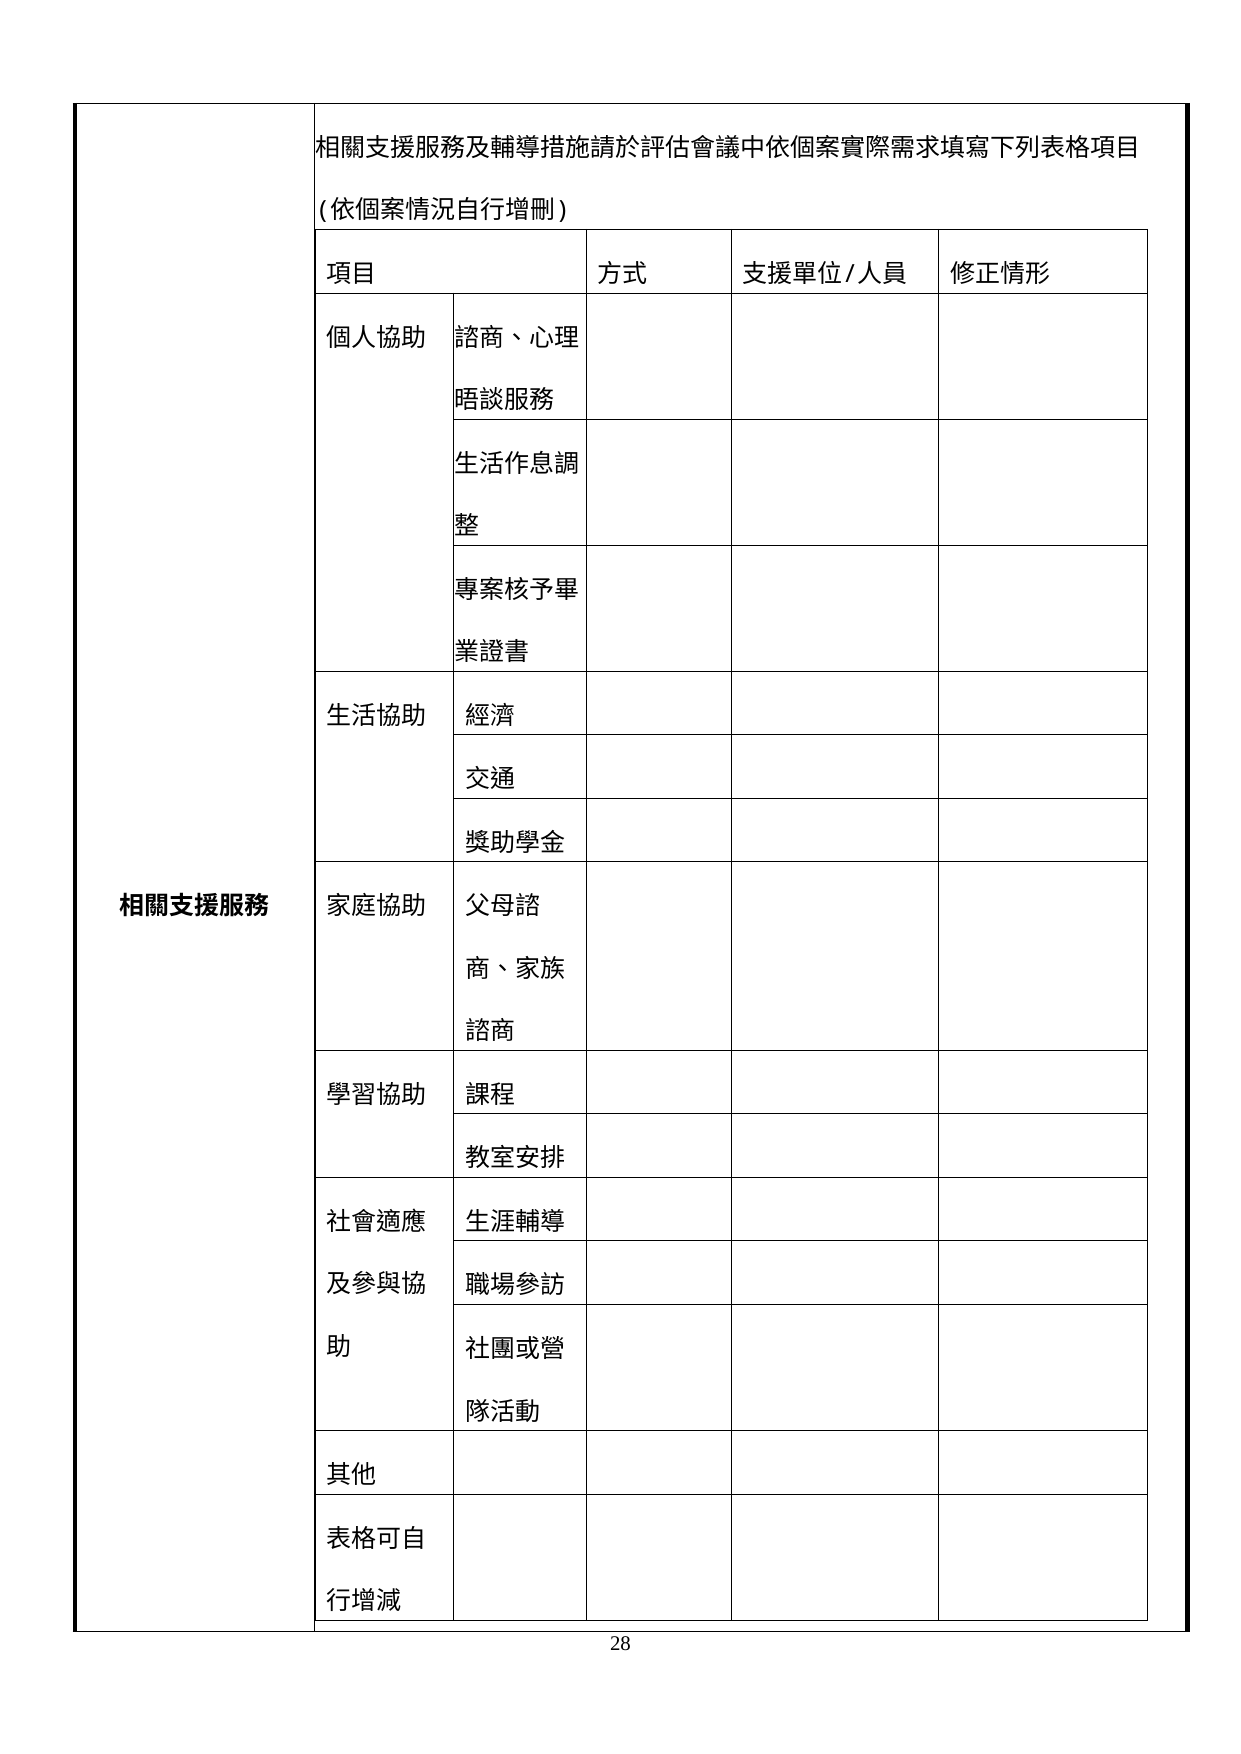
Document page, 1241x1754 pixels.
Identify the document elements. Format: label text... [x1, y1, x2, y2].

table_cell [939, 735, 1147, 798]
table_cell [587, 735, 731, 798]
table_cell 社會適應及參與協助 [316, 1178, 453, 1430]
table_cell [732, 1114, 938, 1177]
table_cell [732, 420, 938, 544]
table_cell [939, 799, 1147, 861]
table_cell 生涯輔導 [454, 1178, 586, 1240]
table_cell [939, 1051, 1147, 1113]
table_cell [587, 862, 731, 1050]
table_cell [587, 420, 731, 544]
table_cell [939, 862, 1147, 1050]
table_cell [587, 672, 731, 734]
table_cell [587, 1051, 731, 1113]
table_cell [587, 1495, 731, 1619]
table_cell 學習協助 [316, 1051, 453, 1177]
table_cell [732, 1495, 938, 1619]
table_header 項目 [316, 230, 586, 292]
table_cell [454, 1431, 586, 1493]
table_cell [939, 1495, 1147, 1619]
table_cell [587, 294, 731, 418]
table_cell [454, 1495, 586, 1619]
table_cell [939, 672, 1147, 734]
table_cell [587, 1241, 731, 1304]
table_cell [939, 1431, 1147, 1493]
table_cell 其他 [316, 1431, 453, 1493]
table_header 方式 [587, 230, 731, 292]
table_cell [732, 1241, 938, 1304]
table_cell [732, 1051, 938, 1113]
table_cell [587, 1178, 731, 1240]
table_cell 生活協助 [316, 672, 453, 861]
table_cell 個人協助 [316, 294, 453, 671]
table_cell [939, 294, 1147, 418]
table_header 支援單位/人員 [732, 230, 938, 292]
table_cell [732, 862, 938, 1050]
table_cell [732, 1431, 938, 1493]
table_cell 父母諮商、家族諮商 [454, 862, 586, 1050]
table_cell [939, 546, 1147, 671]
table_cell 獎助學金 [454, 799, 586, 861]
table_cell 諮商、心理晤談服務 [454, 294, 586, 418]
table_cell [587, 1114, 731, 1177]
table_cell 課程 [454, 1051, 586, 1113]
table_cell 相關支援服務及輔導措施請於評估會議中依個案實際需求填寫下列表格項目 (依個案情況自行增刪) [315, 104, 1185, 1631]
table_cell [732, 294, 938, 418]
table_cell [732, 799, 938, 861]
table_cell 專案核予畢業證書 [454, 546, 586, 671]
table_cell [587, 546, 731, 671]
table_cell [732, 735, 938, 798]
table_cell [732, 1305, 938, 1430]
table_cell 社團或營隊活動 [454, 1305, 586, 1430]
table_cell 教室安排 [454, 1114, 586, 1177]
table_cell 家庭協助 [316, 862, 453, 1050]
table_cell [732, 672, 938, 734]
table_cell 相關支援服務 [77, 104, 314, 1631]
table_cell 交通 [454, 735, 586, 798]
table_cell [939, 1114, 1147, 1177]
table_cell [939, 1241, 1147, 1304]
table_cell 表格可自行增減 [316, 1495, 453, 1619]
table_header 修正情形 [939, 230, 1147, 292]
table_cell [939, 1178, 1147, 1240]
table_cell [939, 420, 1147, 544]
table_cell [587, 1431, 731, 1493]
table_cell 生活作息調整 [454, 420, 586, 544]
table_cell [587, 1305, 731, 1430]
table_cell [939, 1305, 1147, 1430]
table_cell [587, 799, 731, 861]
table_cell 職場參訪 [454, 1241, 586, 1304]
table_cell [732, 546, 938, 671]
table_cell [732, 1178, 938, 1240]
table_cell 經濟 [454, 672, 586, 734]
